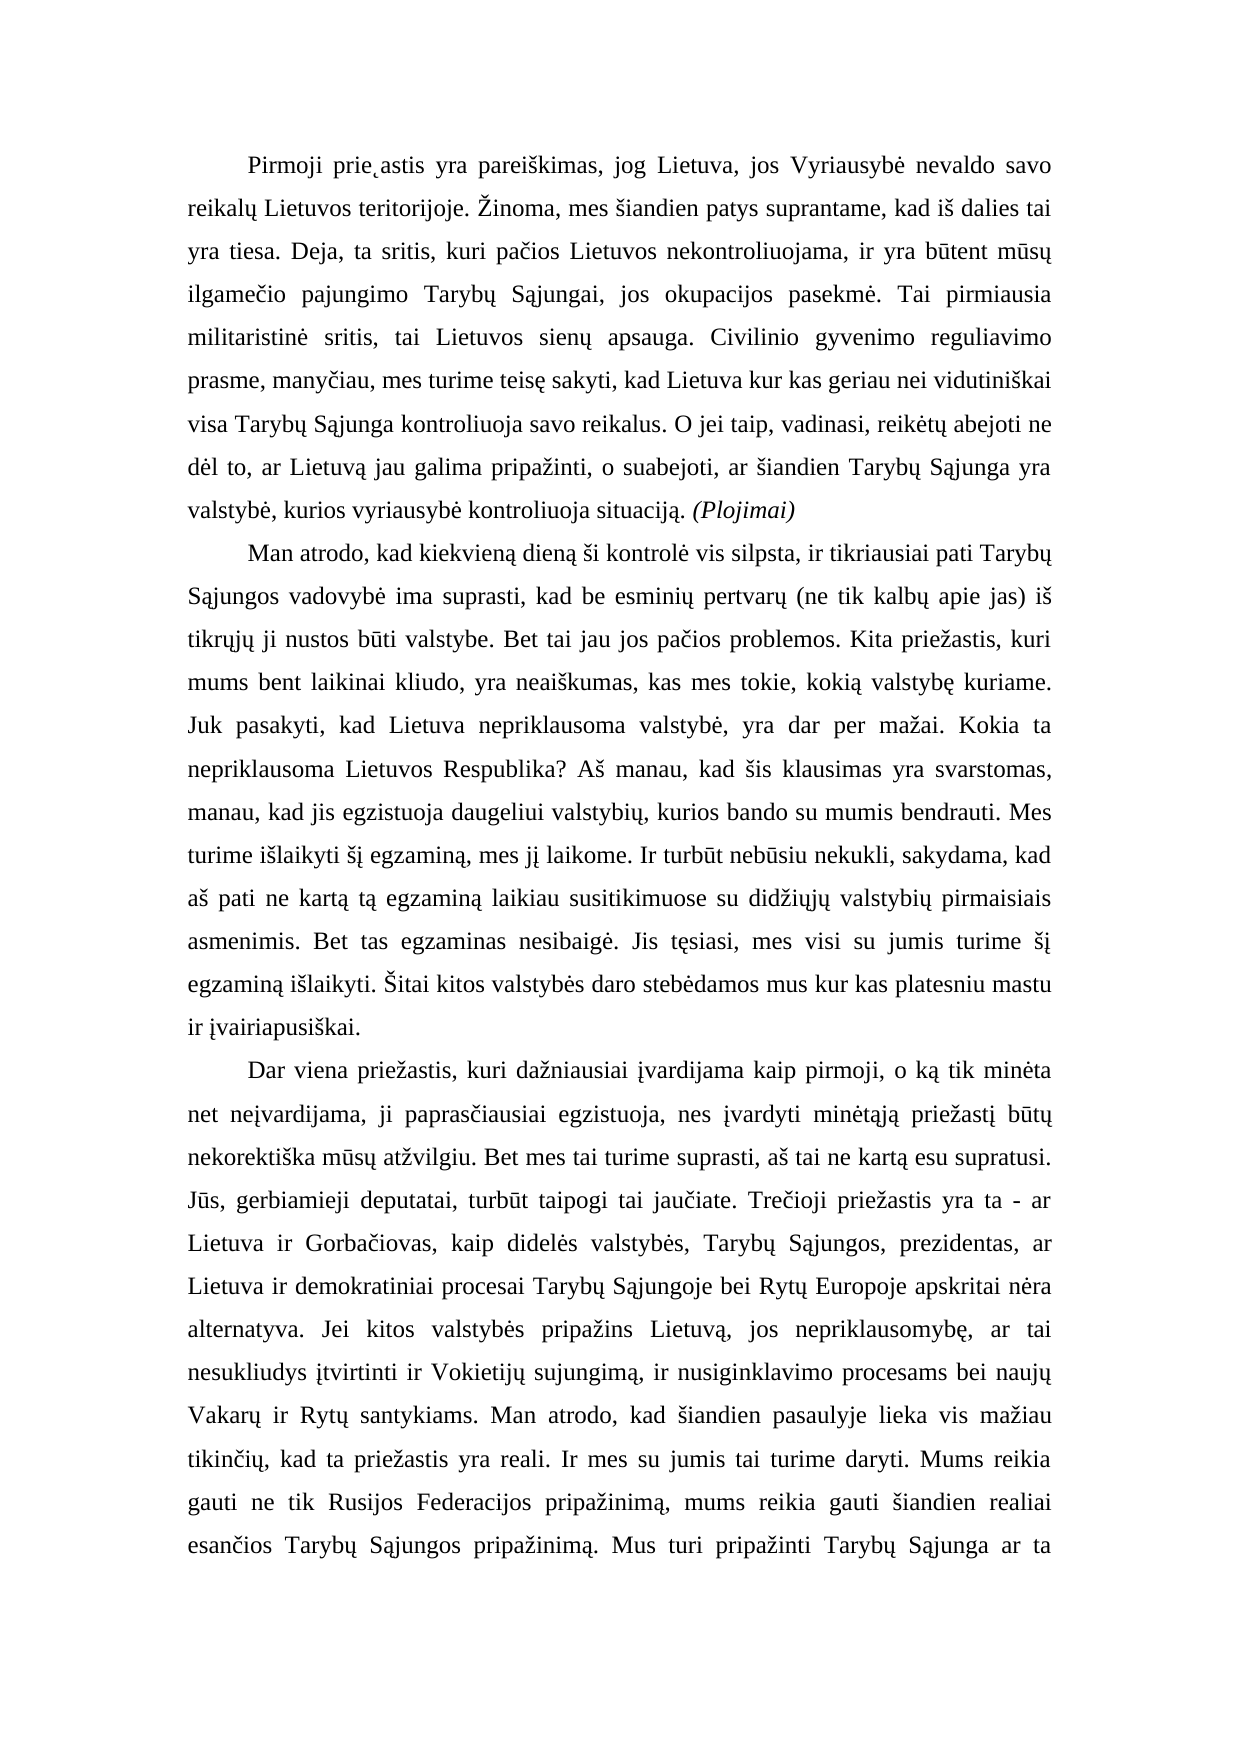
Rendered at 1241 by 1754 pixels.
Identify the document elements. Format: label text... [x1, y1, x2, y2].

text Dar viena priežastis, kuri dažniausiai įvardijama kaip pirmoji, o ką tik minėta net neįvardijama, ji paprasčiausiai egzistuoja, nes įvardyti minėtąją priežastį būtų nekorektiška mūsų atžvilgiu. Bet mes tai turime suprasti, aš tai ne kartą esu supratusi. Jūs, gerbiamieji deputatai, turbūt taipogi tai jaučiate. Trečioji priežastis yra ta - ar Lietuva ir Gorbačiovas, kaip didelės valstybės, Tarybų Sąjungos, prezidentas, ar Lietuva ir demokratiniai procesai Tarybų Sąjungoje bei Rytų Europoje apskritai nėra alternatyva. Jei kitos valstybės pripažins Lietuvą, jos nepriklausomybę, ar tai nesukliudys įtvirtinti ir Vokietijų sujungimą, ir nusiginklavimo procesams bei naujų Vakarų ir Rytų santykiams. Man atrodo, kad šiandien pasaulyje lieka vis mažiau tikinčių, kad ta priežastis yra reali. Ir mes su jumis tai turime daryti. Mums reikia gauti ne tik Rusijos Federacijos pripažinimą, mums reikia gauti šiandien realiai esančios Tarybų Sąjungos pripažinimą. Mus turi pripažinti Tarybų Sąjunga ar ta [187, 1056, 1053, 1559]
text Pirmoji prie˛astis yra pareiškimas, jog Lietuva, jos Vyriausybė nevaldo savo reikalų Lietuvos teritorijoje. Žinoma, mes šiandien patys suprantame, kad iš dalies tai yra tiesa. Deja, ta sritis, kuri pačios Lietuvos nekontroliuojama, ir yra būtent mūsų ilgamečio pajungimo Tarybų Sąjungai, jos okupacijos pasekmė. Tai pirmiausia militaristinė sritis, tai Lietuvos sienų apsauga. Civilinio gyvenimo reguliavimo prasme, manyčiau, mes turime teisę sakyti, kad Lietuva kur kas geriau nei vidutiniškai visa Tarybų Sąjunga kontroliuoja savo reikalus. O jei taip, vadinasi, reikėtų abejoti ne dėl to, ar Lietuvą jau galima pripažinti, o suabejoti, ar šiandien Tarybų Sąjunga yra valstybė, kurios vyriausybė kontroliuoja situaciją. (Plojimai) [187, 150, 1053, 524]
text Man atrodo, kad kiekvieną dieną ši kontrolė vis silpsta, ir tikriausiai pati Tarybų Sąjungos vadovybė ima suprasti, kad be esminių pertvarų (ne tik kalbų apie jas) iš tikrųjų ji nustos būti valstybe. Bet tai jau jos pačios problemos. Kita priežastis, kuri mums bent laikinai kliudo, yra neaiškumas, kas mes tokie, kokią valstybę kuriame. Juk pasakyti, kad Lietuva nepriklausoma valstybė, yra dar per mažai. Kokia ta nepriklausoma Lietuvos Respublika? Aš manau, kad šis klausimas yra svarstomas, manau, kad jis egzistuoja daugeliui valstybių, kurios bando su mumis bendrauti. Mes turime išlaikyti šį egzaminą, mes jį laikome. Ir turbūt nebūsiu nekukli, sakydama, kad aš pati ne kartą tą egzaminą laikiau susitikimuose su didžiųjų valstybių pirmaisiais asmenimis. Bet tas egzaminas nesibaigė. Jis tęsiasi, mes visi su jumis turime šį egzaminą išlaikyti. Šitai kitos valstybės daro stebėdamos mus kur kas platesniu mastu ir įvairiapusiškai. [187, 538, 1053, 1041]
